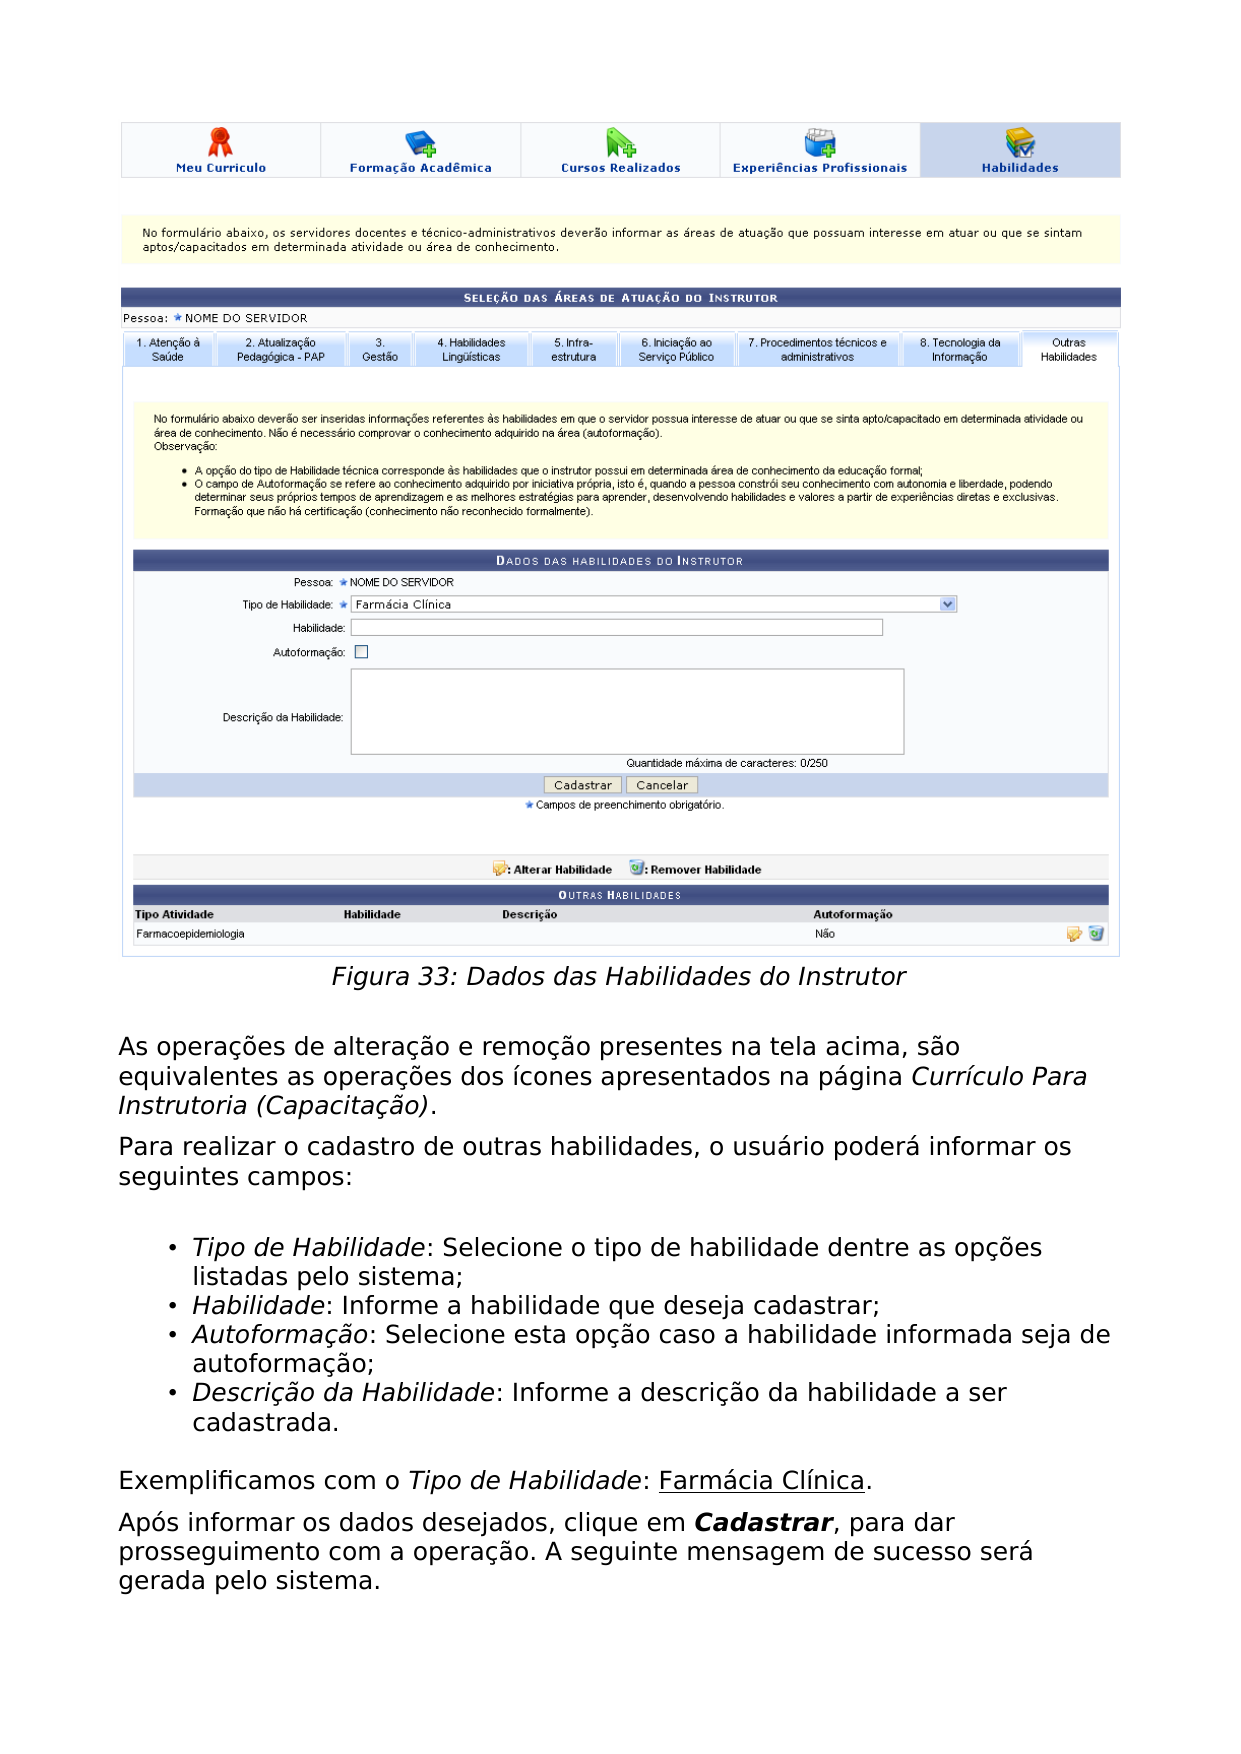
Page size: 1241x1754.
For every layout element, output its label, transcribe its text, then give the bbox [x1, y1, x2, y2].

list Tipo de Habilidade: Selecione o tipo de habilidade dentre as opções listadas pelo sistema; [177, 1233, 1122, 1291]
text Figura 33: Dados das Habilidades do Instrutor [118, 962, 1122, 991]
text Exemplificamos com o Tipo de Habilidade: Farmácia Clínica. [118, 1466, 1122, 1496]
list Descrição da Habilidade: Informe a descrição da habilidade a ser cadastrada. [177, 1379, 1122, 1437]
text Para realizar o cadastro de outras habilidades, o usuário poderá informar os seguintes campos: [118, 1132, 1122, 1191]
list Autoformação: Selecione esta opção caso a habilidade informada seja de autoformação; [177, 1320, 1122, 1379]
list Habilidade: Informe a habilidade que deseja cadastrar; [177, 1291, 1122, 1320]
text Após informar os dados desejados, clique em Cadastrar, para dar prosseguimento com a operação. A seguinte mensagem de sucesso será gerada pelo sistema. [118, 1508, 1122, 1596]
text As operações de alteração e remoção presentes na tela acima, são equivalentes as operações dos ícones apresentados na página Currículo Para Instrutoria (Capacitação). [118, 1032, 1122, 1120]
picture [118, 118, 1123, 962]
